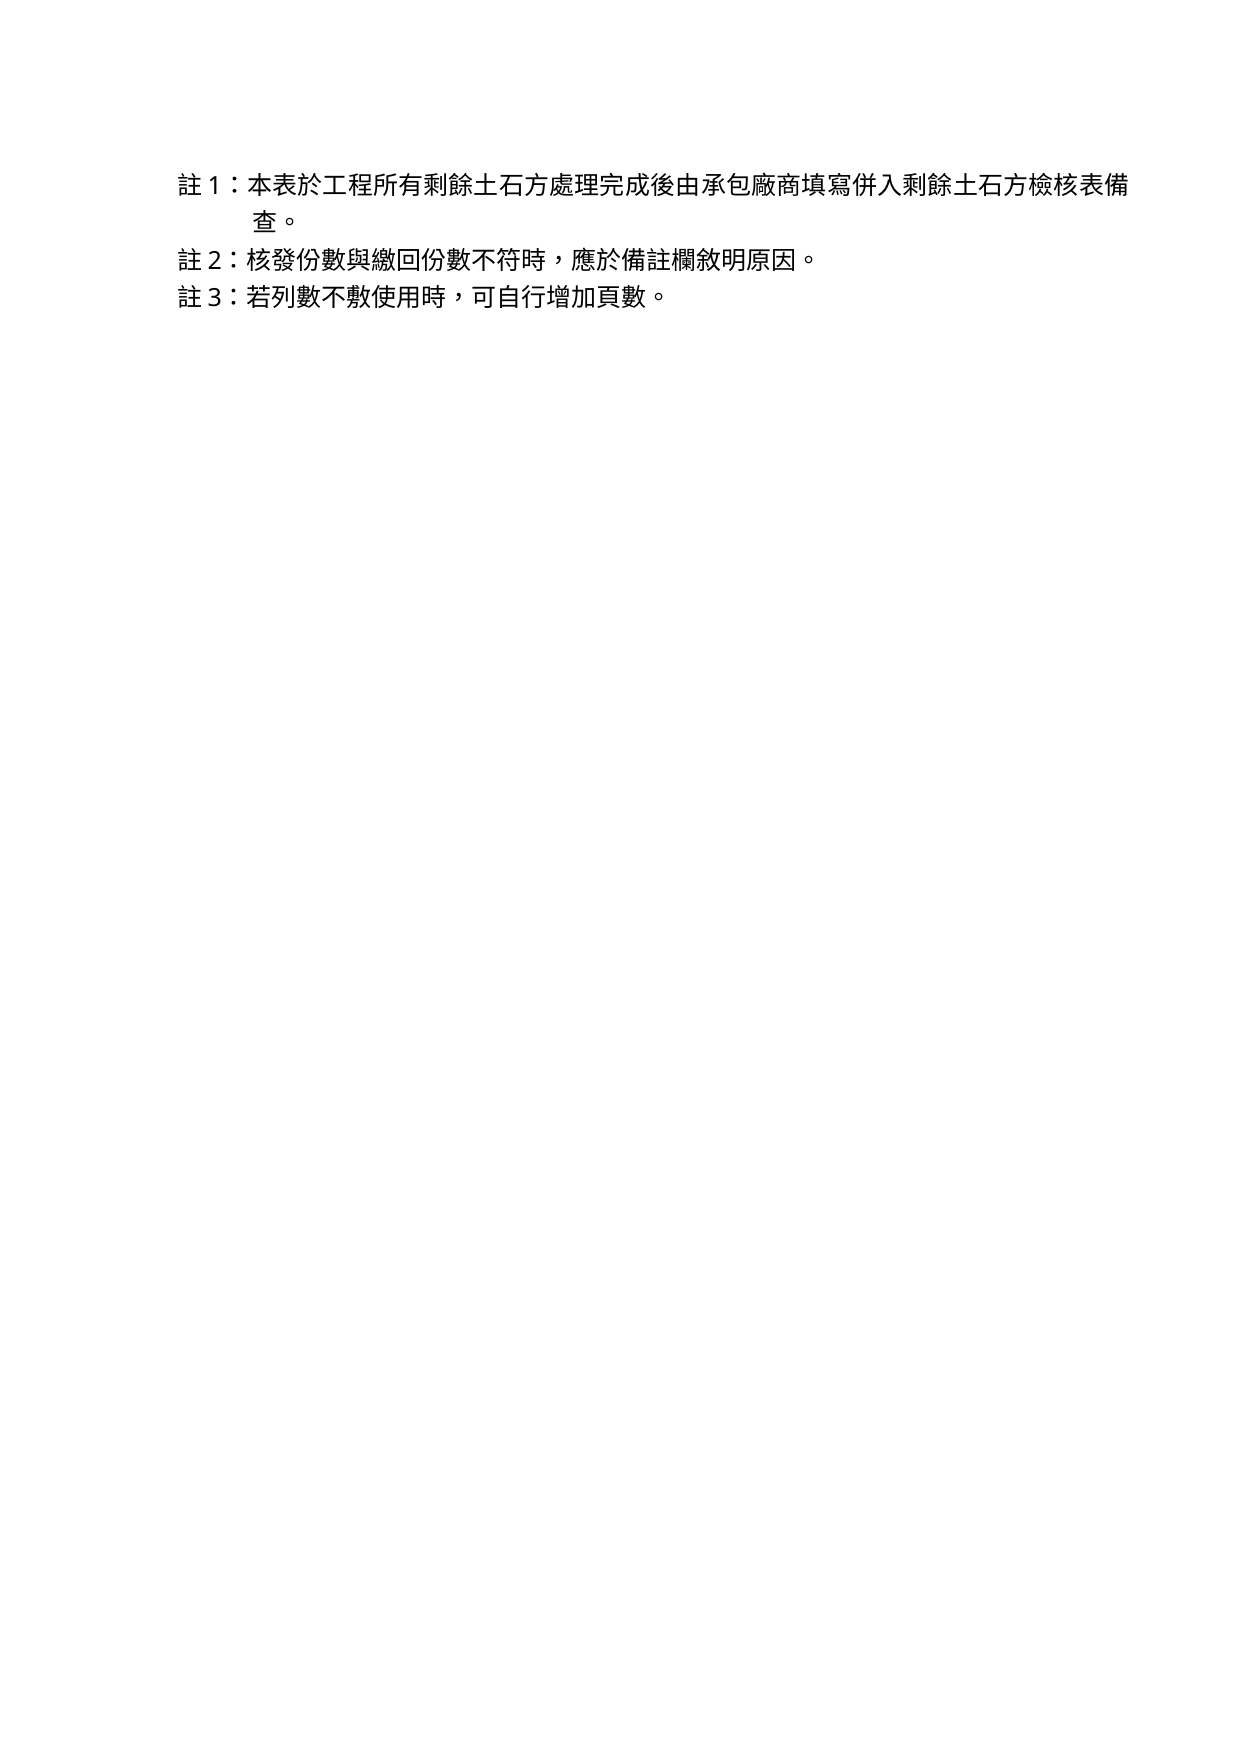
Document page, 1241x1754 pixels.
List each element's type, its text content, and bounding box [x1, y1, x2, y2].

text 註2：核發份數與繳回份數不符時，應於備註欄敘明原因。 [177, 239, 1092, 277]
text 註1：本表於工程所有剩餘土石方處理完成後由承包廠商填寫併入剩餘土石方檢核表備查。 [177, 164, 1130, 239]
text 註3：若列數不敷使用時，可自行增加頁數。 [177, 277, 1092, 314]
